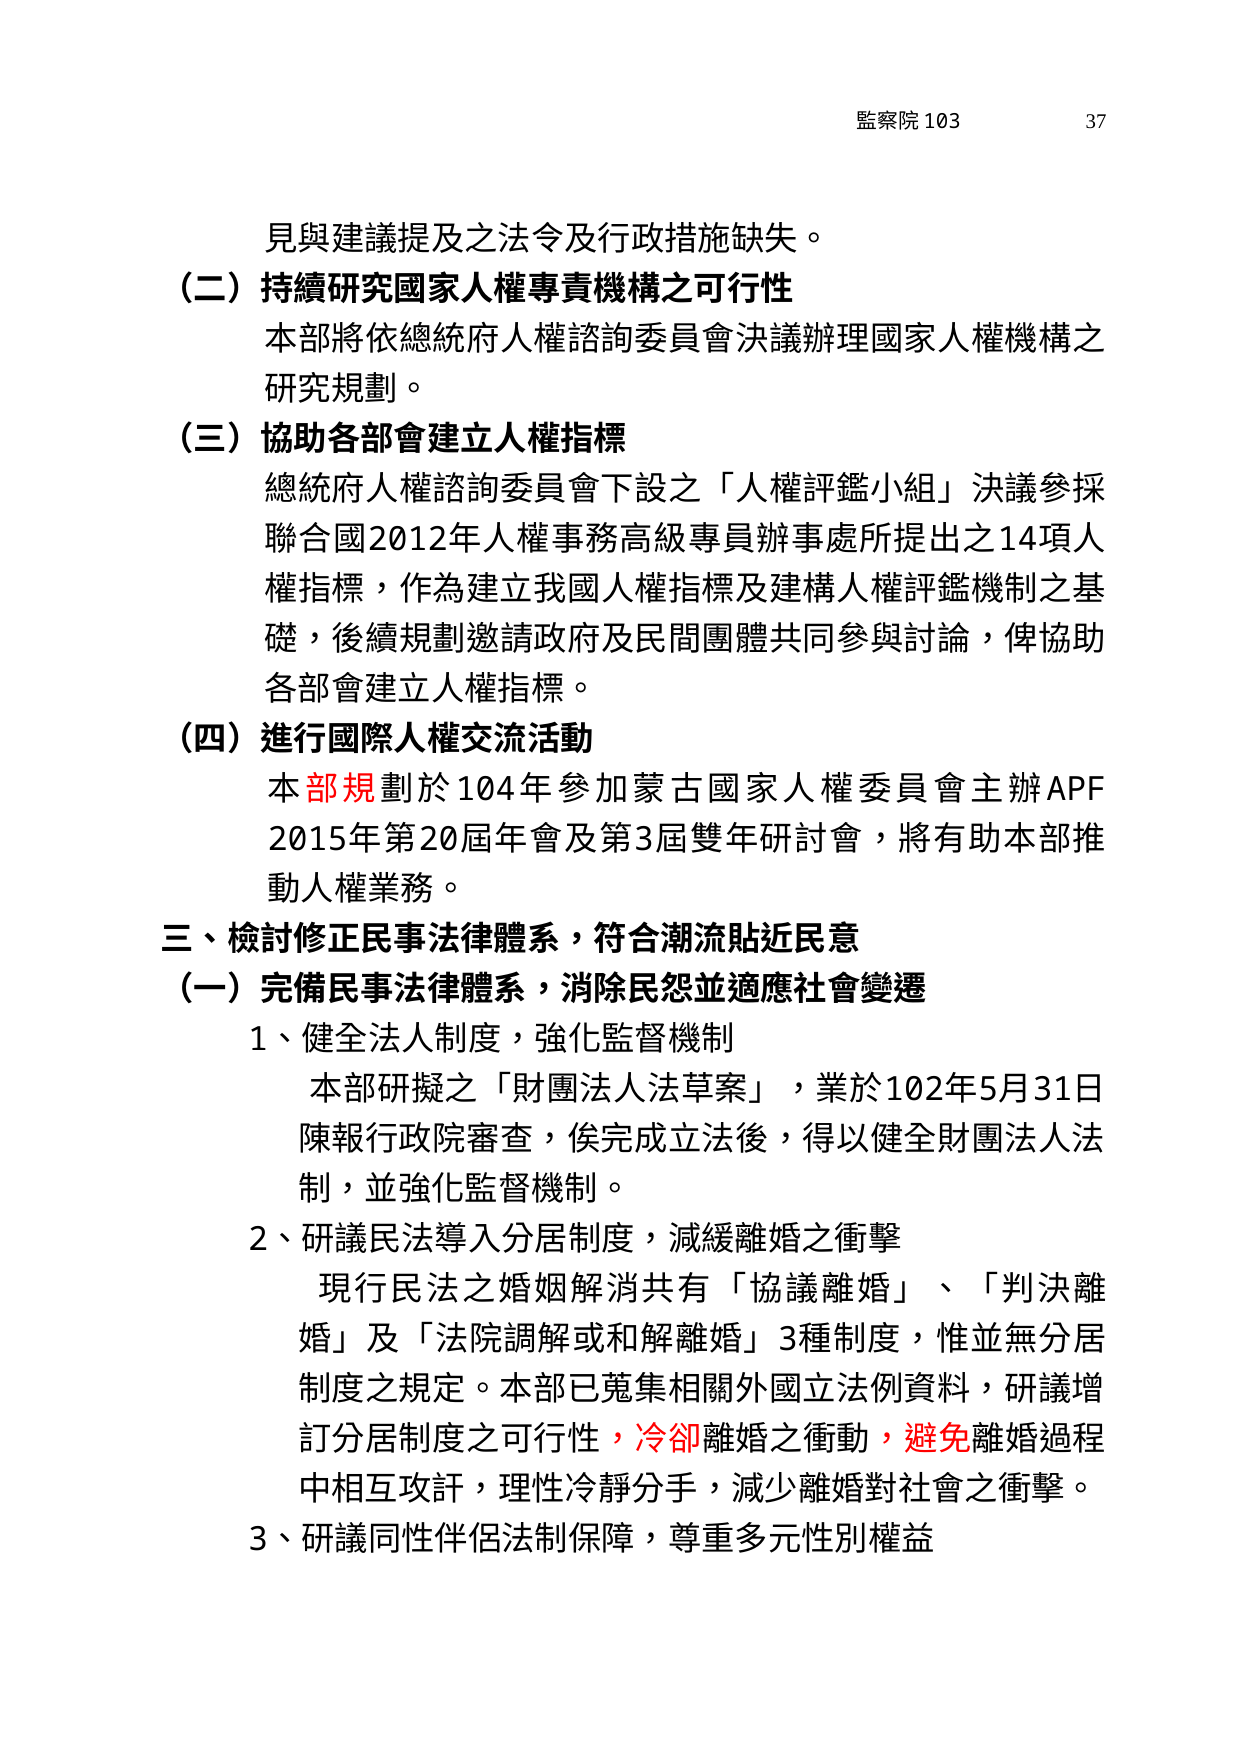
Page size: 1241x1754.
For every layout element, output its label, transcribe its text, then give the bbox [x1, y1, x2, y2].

text 見與建議提及之法令及行政措施缺失。 [264, 210, 1106, 260]
text （三）協助各部會建立人權指標 [160, 410, 1106, 460]
text （四）進行國際人權交流活動 [160, 710, 1106, 760]
text 總統府人權諮詢委員會下設之「人權評鑑小組」決議參採聯合國2012年人權事務高級專員辦事處所提出之14項人權指標，作為建立我國人權指標及建構人權評鑑機制之基礎，後續規劃邀請政府及民間團體共同參與討論，俾協助各部會建立人權指標。 [264, 460, 1106, 710]
text 本部研擬之「財團法人法草案」，業於102年5月31日陳報行政院審查，俟完成立法後，得以健全財團法人法制，並強化監督機制。 [248, 1060, 1106, 1210]
text 2、研議民法導入分居制度，減緩離婚之衝擊 [248, 1210, 1106, 1260]
text （二）持續研究國家人權專責機構之可行性 [160, 260, 1106, 310]
text 本部規劃於104年參加蒙古國家人權委員會主辦APF 2015年第20屆年會及第3屆雙年研討會，將有助本部推動人權業務。 [267, 760, 1106, 910]
text 本部將依總統府人權諮詢委員會決議辦理國家人權機構之研究規劃。 [264, 310, 1106, 410]
text 現行民法之婚姻解消共有「協議離婚」、「判決離婚」及「法院調解或和解離婚」3種制度，惟並無分居制度之規定。本部已蒐集相關外國立法例資料，研議增訂分居制度之可行性，冷卻離婚之衝動，避免離婚過程中相互攻訐，理性冷靜分手，減少離婚對社會之衝擊。 [248, 1260, 1106, 1510]
text 1、健全法人制度，強化監督機制 [248, 1010, 1106, 1060]
text 三、檢討修正民事法律體系，符合潮流貼近民意 [160, 910, 1106, 960]
text 3、研議同性伴侶法制保障，尊重多元性別權益 [248, 1510, 1106, 1560]
text （一）完備民事法律體系，消除民怨並適應社會變遷 [160, 960, 1106, 1010]
